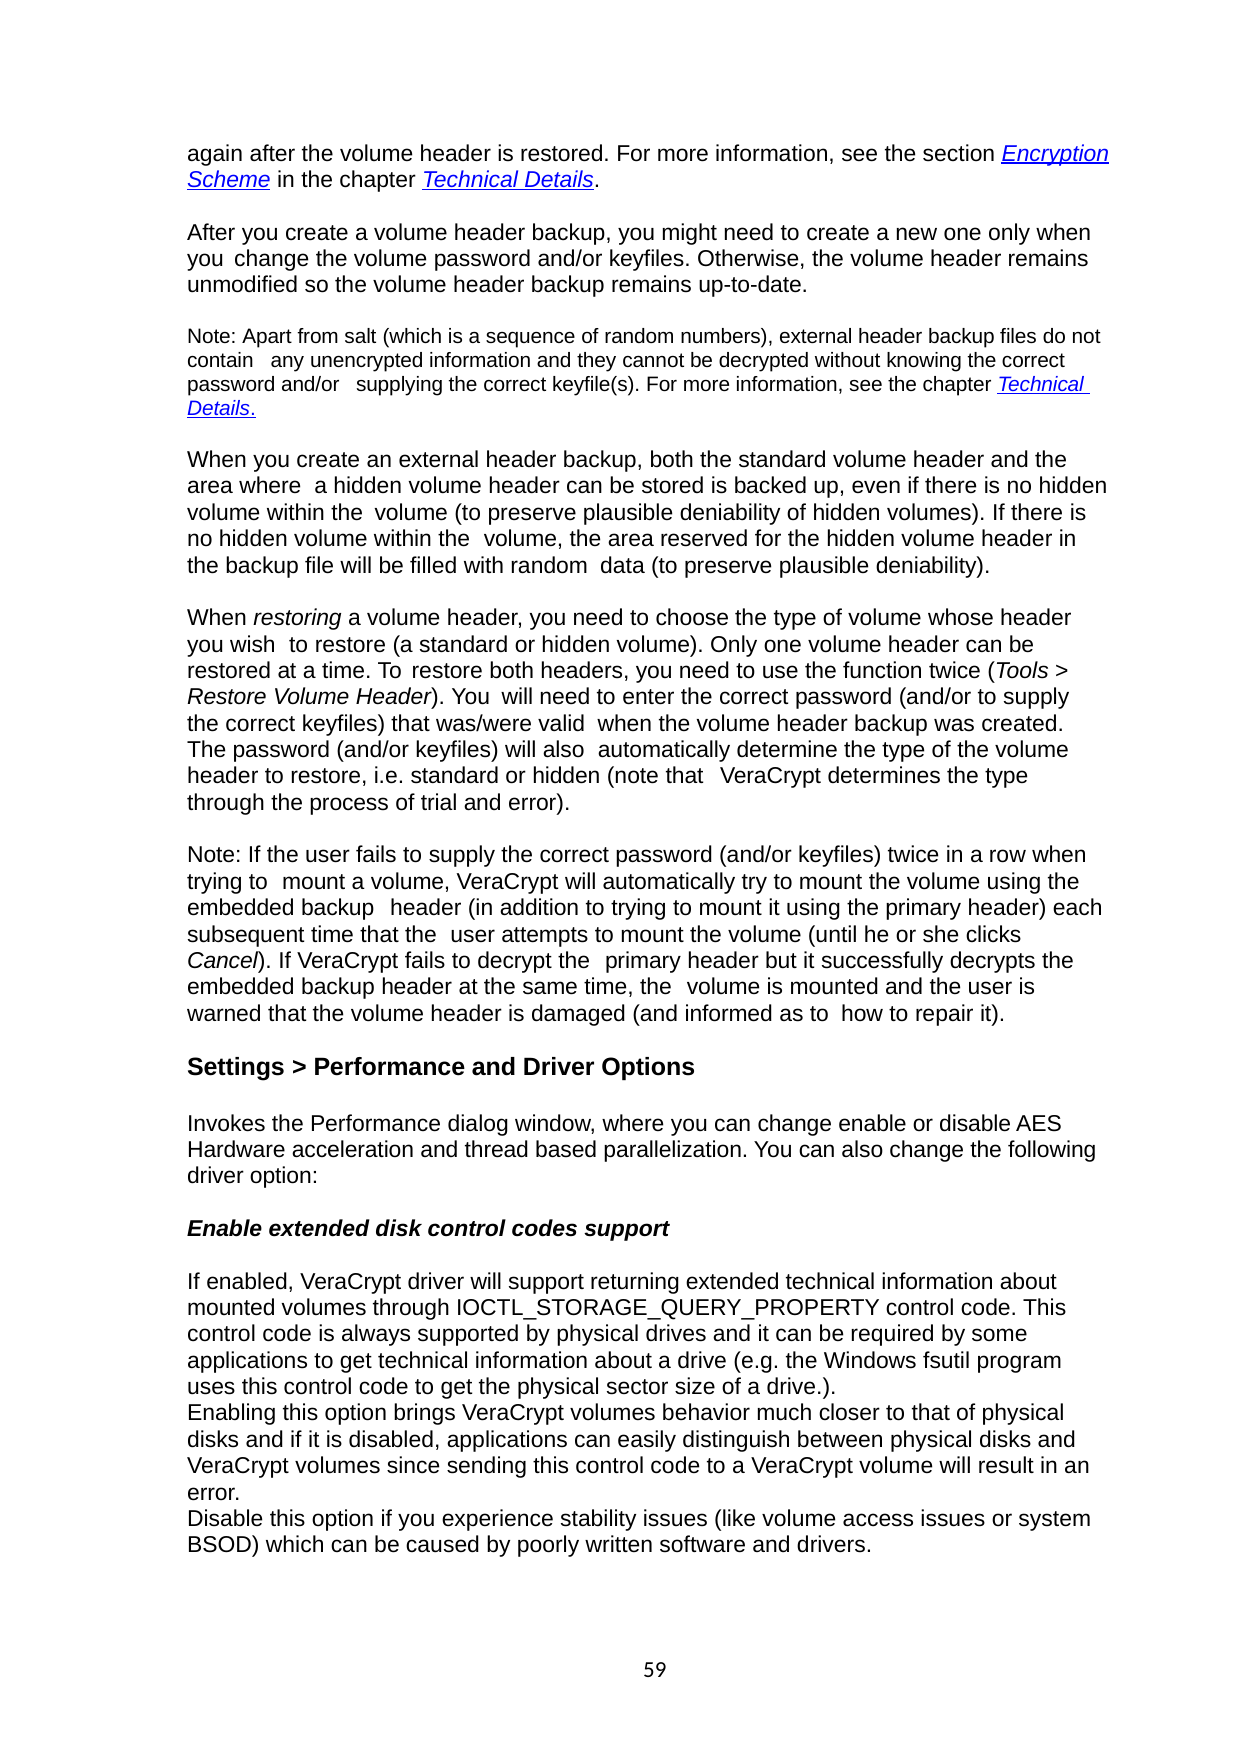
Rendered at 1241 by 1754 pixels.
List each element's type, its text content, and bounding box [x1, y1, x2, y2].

text Invokes the Performance dialog window, where you can change enable or disable AES Hardware acceleration and thread based parallelization. You can also change the following driver option: [187, 1109, 1105, 1188]
subtitle Enable extended disk control codes support [187, 1215, 1134, 1241]
text When you create an external header backup, both the standard volume header and the area where a hidden volume header can be stored is backed up, even if there is no hidden volume within the volume (to preserve plausible deniability of hidden volumes). If there is no hidden volume within the volume, the area reserved for the hidden volume header in the backup file will be filled with random data (to preserve plausible deniability). [187, 446, 1114, 578]
text Note: If the user fails to supply the correct password (and/or keyfiles) twice in a row when trying to mount a volume, VeraCrypt will automatically try to mount the volume using the embedded backup header (in addition to trying to mount it using the primary header) each subsequent time that the user attempts to mount the volume (until he or she clicks Cancel). If VeraCrypt fails to decrypt the primary header but it successfully decrypts the embedded backup header at the same time, the volume is mounted and the user is warned that the volume header is damaged (and informed as to how to repair it). [187, 841, 1111, 1026]
text After you create a volume header backup, you might need to create a new one only when you change the volume password and/or keyfiles. Otherwise, the volume header remains unmodified so the volume header backup remains up-to-date. [187, 219, 1111, 298]
text Note: Apart from salt (which is a sequence of random numbers), external header backup files do not contain any unencrypted information and they cannot be decrypted without knowing the correct password and/or supplying the correct keyfile(s). For more information, see the chapter Technical Details. [187, 324, 1105, 420]
text When restoring a volume header, you need to choose the type of volume whose header you wish to restore (a standard or hidden volume). Only one volume header can be restored at a time. To restore both headers, you need to use the function twice (Tools > Restore Volume Header). You will need to enter the correct password (and/or to supply the correct keyfiles) that was/were valid when the volume header backup was created. The password (and/or keyfiles) will also automatically determine the type of the volume header to restore, i.e. standard or hidden (note that VeraCrypt determines the type through the process of trial and error). [187, 604, 1105, 815]
subtitle Settings > Performance and Driver Options [187, 1052, 1134, 1081]
text If enabled, VeraCrypt driver will support returning extended technical information about mounted volumes through IOCTL_STORAGE_QUERY_PROPERTY control code. This control code is always supported by physical drives and it can be required by some applications to get technical information about a drive (e.g. the Windows fsutil program uses this control code to get the physical sector size of a drive.). Enabling this option brings VeraCrypt volumes behavior much closer to that of physical disks and if it is disabled, applications can easily distinguish between physical disks and VeraCrypt volumes since sending this control code to a VeraCrypt volume will result in an error. Disable this option if you experience stability issues (like volume access issues or system BSOD) which can be caused by poorly written software and drivers. [187, 1268, 1116, 1557]
text again after the volume header is restored. For more information, see the section Encryption Scheme in the chapter Technical Details. [187, 139, 1111, 192]
